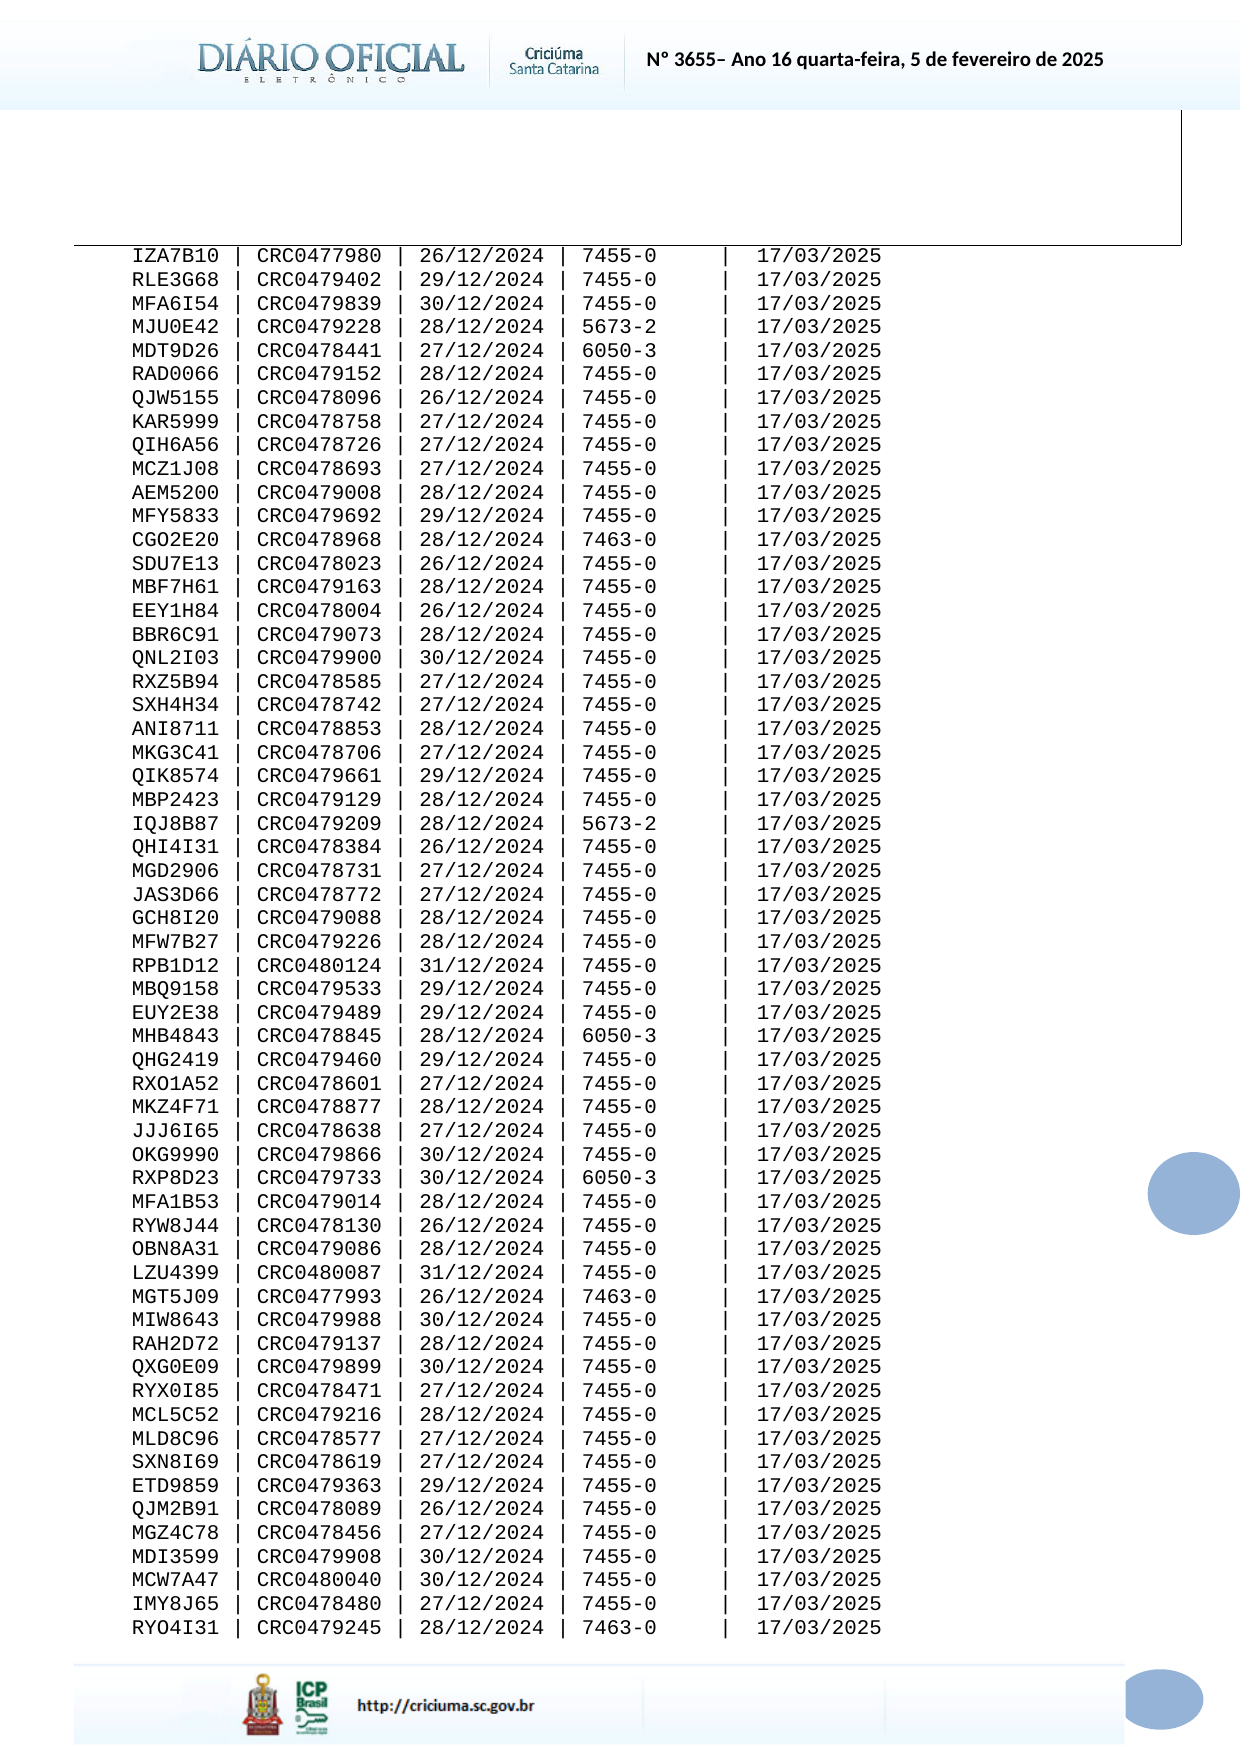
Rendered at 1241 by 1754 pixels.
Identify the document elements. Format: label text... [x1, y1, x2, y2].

text MBP2423 | CRC0479129 | 28/12/2024 | 7455-0 | 17/03/2025 [44, 789, 1181, 813]
text RYO4I31 | CRC0479245 | 28/12/2024 | 7463-0 | 17/03/2025 [44, 1617, 1181, 1640]
text RXZ5B94 | CRC0478585 | 27/12/2024 | 7455-0 | 17/03/2025 [44, 671, 1181, 694]
text CGO2E20 | CRC0478968 | 28/12/2024 | 7463-0 | 17/03/2025 [44, 529, 1181, 553]
text SDU7E13 | CRC0478023 | 26/12/2024 | 7455-0 | 17/03/2025 [44, 553, 1181, 576]
text MFA6I54 | CRC0479839 | 30/12/2024 | 7455-0 | 17/03/2025 [44, 292, 1181, 316]
text IMY8J65 | CRC0478480 | 27/12/2024 | 7455-0 | 17/03/2025 [44, 1593, 1181, 1617]
text ETD9859 | CRC0479363 | 29/12/2024 | 7455-0 | 17/03/2025 [44, 1475, 1181, 1498]
text QHG2419 | CRC0479460 | 29/12/2024 | 7455-0 | 17/03/2025 [44, 1049, 1181, 1073]
text MFA1B53 | CRC0479014 | 28/12/2024 | 7455-0 | 17/03/2025 [44, 1191, 1153, 1215]
text EUY2E38 | CRC0479489 | 29/12/2024 | 7455-0 | 17/03/2025 [44, 1002, 1181, 1026]
text JAS3D66 | CRC0478772 | 27/12/2024 | 7455-0 | 17/03/2025 [44, 884, 1181, 907]
text MFW7B27 | CRC0479226 | 28/12/2024 | 7455-0 | 17/03/2025 [44, 931, 1181, 954]
text MBQ9158 | CRC0479533 | 29/12/2024 | 7455-0 | 17/03/2025 [44, 978, 1181, 1002]
text EEY1H84 | CRC0478004 | 26/12/2024 | 7455-0 | 17/03/2025 [44, 600, 1181, 623]
text RAH2D72 | CRC0479137 | 28/12/2024 | 7455-0 | 17/03/2025 [44, 1333, 1181, 1357]
text JJJ6I65 | CRC0478638 | 27/12/2024 | 7455-0 | 17/03/2025 [44, 1120, 1181, 1144]
text IQJ8B87 | CRC0479209 | 28/12/2024 | 5673-2 | 17/03/2025 [44, 813, 1181, 836]
text QIH6A56 | CRC0478726 | 27/12/2024 | 7455-0 | 17/03/2025 [44, 434, 1181, 458]
text MGD2906 | CRC0478731 | 27/12/2024 | 7455-0 | 17/03/2025 [44, 860, 1181, 884]
text RYX0I85 | CRC0478471 | 27/12/2024 | 7455-0 | 17/03/2025 [44, 1380, 1181, 1404]
text MKG3C41 | CRC0478706 | 27/12/2024 | 7455-0 | 17/03/2025 [44, 742, 1181, 765]
text QIK8574 | CRC0479661 | 29/12/2024 | 7455-0 | 17/03/2025 [44, 765, 1181, 789]
text QJW5155 | CRC0478096 | 26/12/2024 | 7455-0 | 17/03/2025 [44, 387, 1181, 411]
text MJU0E42 | CRC0479228 | 28/12/2024 | 5673-2 | 17/03/2025 [44, 316, 1181, 340]
text OBN8A31 | CRC0479086 | 28/12/2024 | 7455-0 | 17/03/2025 [44, 1238, 1181, 1262]
text QXG0E09 | CRC0479899 | 30/12/2024 | 7455-0 | 17/03/2025 [44, 1357, 1181, 1380]
text MDI3599 | CRC0479908 | 30/12/2024 | 7455-0 | 17/03/2025 [44, 1546, 1181, 1569]
text SXN8I69 | CRC0478619 | 27/12/2024 | 7455-0 | 17/03/2025 [44, 1451, 1181, 1475]
text MDT9D26 | CRC0478441 | 27/12/2024 | 6050-3 | 17/03/2025 [44, 340, 1181, 363]
text RAD0066 | CRC0479152 | 28/12/2024 | 7455-0 | 17/03/2025 [44, 363, 1181, 387]
text RLE3G68 | CRC0479402 | 29/12/2024 | 7455-0 | 17/03/2025 [44, 269, 1181, 292]
text KAR5999 | CRC0478758 | 27/12/2024 | 7455-0 | 17/03/2025 [44, 411, 1181, 434]
text OKG9990 | CRC0479866 | 30/12/2024 | 7455-0 | 17/03/2025 [44, 1144, 1181, 1167]
text MGZ4C78 | CRC0478456 | 27/12/2024 | 7455-0 | 17/03/2025 [44, 1522, 1181, 1546]
text QJM2B91 | CRC0478089 | 26/12/2024 | 7455-0 | 17/03/2025 [44, 1498, 1181, 1522]
text MCZ1J08 | CRC0478693 | 27/12/2024 | 7455-0 | 17/03/2025 [44, 458, 1181, 482]
text RXO1A52 | CRC0478601 | 27/12/2024 | 7455-0 | 17/03/2025 [44, 1073, 1181, 1096]
text MCL5C52 | CRC0479216 | 28/12/2024 | 7455-0 | 17/03/2025 [44, 1404, 1181, 1427]
text BBR6C91 | CRC0479073 | 28/12/2024 | 7455-0 | 17/03/2025 [44, 623, 1181, 647]
text AEM5200 | CRC0479008 | 28/12/2024 | 7455-0 | 17/03/2025 [44, 482, 1181, 505]
text MIW8643 | CRC0479988 | 30/12/2024 | 7455-0 | 17/03/2025 [44, 1309, 1181, 1333]
text ANI8711 | CRC0478853 | 28/12/2024 | 7455-0 | 17/03/2025 [44, 718, 1181, 742]
text LZU4399 | CRC0480087 | 31/12/2024 | 7455-0 | 17/03/2025 [44, 1262, 1181, 1286]
text QHI4I31 | CRC0478384 | 26/12/2024 | 7455-0 | 17/03/2025 [44, 836, 1181, 860]
text IZA7B10 | CRC0477980 | 26/12/2024 | 7455-0 | 17/03/2025 [44, 245, 1181, 269]
text RPB1D12 | CRC0480124 | 31/12/2024 | 7455-0 | 17/03/2025 [44, 954, 1181, 978]
text MHB4843 | CRC0478845 | 28/12/2024 | 6050-3 | 17/03/2025 [44, 1026, 1181, 1049]
text RXP8D23 | CRC0479733 | 30/12/2024 | 6050-3 | 17/03/2025 [44, 1167, 1157, 1191]
text RYW8J44 | CRC0478130 | 26/12/2024 | 7455-0 | 17/03/2025 [44, 1215, 1181, 1238]
text MFY5833 | CRC0479692 | 29/12/2024 | 7455-0 | 17/03/2025 [44, 505, 1181, 529]
text QNL2I03 | CRC0479900 | 30/12/2024 | 7455-0 | 17/03/2025 [44, 647, 1181, 671]
text MLD8C96 | CRC0478577 | 27/12/2024 | 7455-0 | 17/03/2025 [44, 1427, 1181, 1451]
text MKZ4F71 | CRC0478877 | 28/12/2024 | 7455-0 | 17/03/2025 [44, 1096, 1181, 1120]
text MCW7A47 | CRC0480040 | 30/12/2024 | 7455-0 | 17/03/2025 [44, 1569, 1181, 1593]
text MBF7H61 | CRC0479163 | 28/12/2024 | 7455-0 | 17/03/2025 [44, 576, 1181, 600]
text MGT5J09 | CRC0477993 | 26/12/2024 | 7463-0 | 17/03/2025 [44, 1286, 1181, 1309]
text SXH4H34 | CRC0478742 | 27/12/2024 | 7455-0 | 17/03/2025 [44, 694, 1181, 718]
text GCH8I20 | CRC0479088 | 28/12/2024 | 7455-0 | 17/03/2025 [44, 907, 1181, 931]
